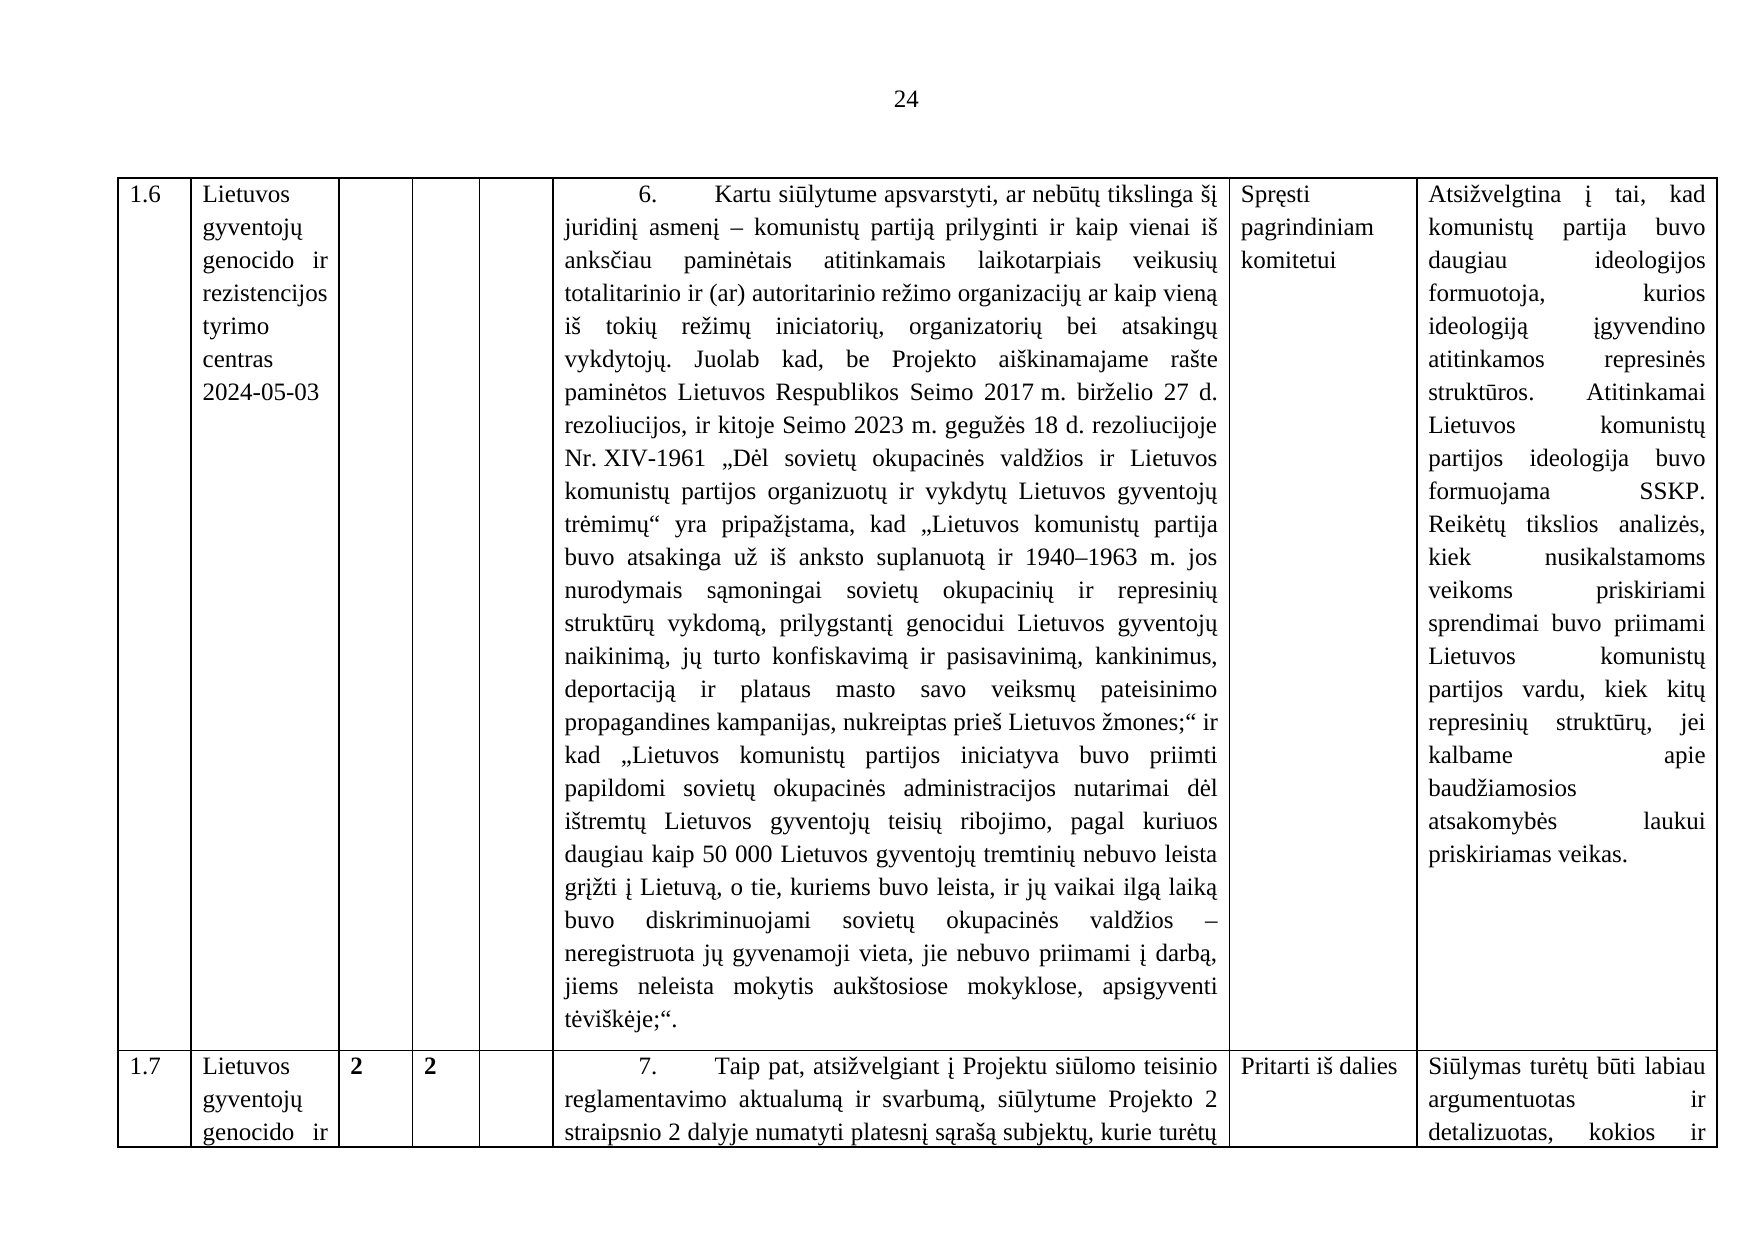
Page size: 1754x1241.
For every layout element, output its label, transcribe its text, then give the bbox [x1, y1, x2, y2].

table_cell Atsižvelgtina į tai, kad komunistų partija buvo daugiau ideologijos formuotoja, kurios ideologiją įgyvendino atitinkamos represinės struktūros. Atitinkamai Lietuvos komunistų partijos ideologija buvo formuojama SSKP. Reikėtų tikslios analizės, kiek nusikalstamoms veikoms priskiriami sprendimai buvo priimami Lietuvos komunistų partijos vardu, kiek kitų represinių struktūrų, jei kalbame apie baudžiamosios atsakomybės laukui priskiriamas veikas. [1418, 179, 1716, 1050]
table_cell [340, 179, 412, 1050]
table_cell Siūlymas turėtų būti labiau argumentuotas ir detalizuotas, kokios ir [1418, 1051, 1716, 1146]
table_cell Lietuvos gyventojų genocido ir [192, 1051, 338, 1146]
table_cell 2 [340, 1051, 412, 1146]
table_cell Spręsti pagrindiniam komitetui [1230, 179, 1416, 1050]
table_cell 1.6 [119, 179, 190, 1050]
table_cell Lietuvos gyventojų genocido ir rezistencijos tyrimo centras 2024-05-03 [192, 179, 338, 1050]
table_cell Pritarti iš dalies [1230, 1051, 1416, 1146]
table_cell [413, 179, 479, 1050]
table_cell 2 [413, 1051, 479, 1146]
table_cell [480, 179, 552, 1050]
table_cell Kartu siūlytume apsvarstyti, ar nebūtų tikslinga šį juridinį asmenį – komunistų partiją prilyginti ir kaip vienai iš anksčiau paminėtais atitinkamais laikotarpiais veikusių totalitarinio ir (ar) autoritarinio režimo organizacijų ar kaip vieną iš tokių režimų iniciatorių, organizatorių bei atsakingų vykdytojų. Juolab kad, be Projekto aiškinamajame rašte paminėtos Lietuvos Respublikos Seimo 2017 m. birželio 27 d. rezoliucijos, ir kitoje Seimo 2023 m. gegužės 18 d. rezoliucijoje Nr. XIV-1961 „Dėl sovietų okupacinės valdžios ir Lietuvos komunistų partijos organizuotų ir vykdytų Lietuvos gyventojų trėmimų“ yra pripažįstama, kad „Lietuvos komunistų partija buvo atsakinga už iš anksto suplanuotą ir 1940–1963 m. jos nurodymais sąmoningai sovietų okupacinių ir represinių struktūrų vykdomą, prilygstantį genocidui Lietuvos gyventojų naikinimą, jų turto konfiskavimą ir pasisavinimą, kankinimus, deportaciją ir plataus masto savo veiksmų pateisinimo propagandines kampanijas, nukreiptas prieš Lietuvos žmones;“ ir kad „Lietuvos komunistų partijos iniciatyva buvo priimti papildomi sovietų okupacinės administracijos nutarimai dėl ištremtų Lietuvos gyventojų teisių ribojimo, pagal kuriuos daugiau kaip 50 000 Lietuvos gyventojų tremtinių nebuvo leista grįžti į Lietuvą, o tie, kuriems buvo leista, ir jų vaikai ilgą laiką buvo diskriminuojami sovietų okupacinės valdžios – neregistruota jų gyvenamoji vieta, jie nebuvo priimami į darbą, jiems neleista mokytis aukštosiose mokyklose, apsigyventi tėviškėje;“. [554, 179, 1229, 1050]
table_cell 1.7 [119, 1051, 190, 1146]
table_cell [480, 1051, 552, 1146]
table_cell Taip pat, atsižvelgiant į Projektu siūlomo teisinio reglamentavimo aktualumą ir svarbumą, siūlytume Projekto 2 straipsnio 2 dalyje numatyti platesnį sąrašą subjektų, kurie turėtų [554, 1051, 1229, 1146]
